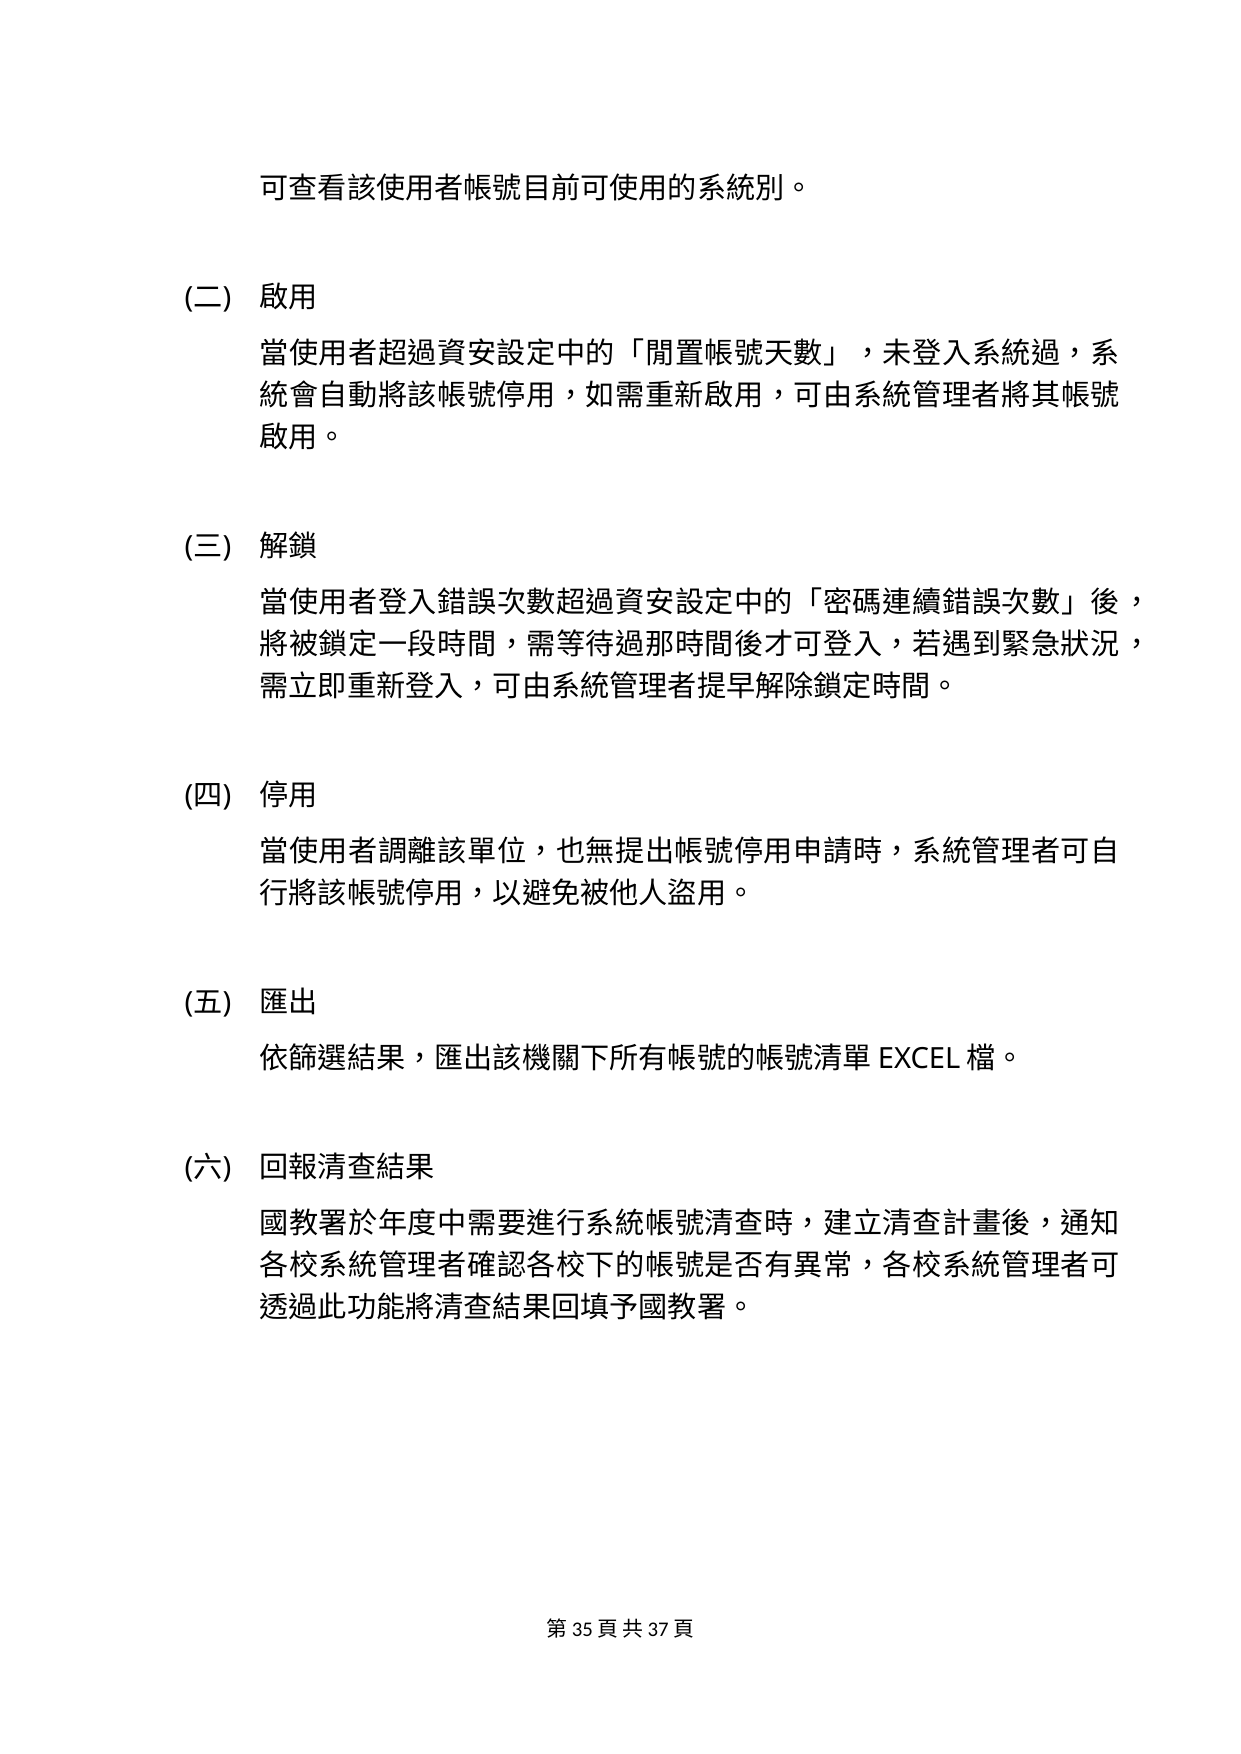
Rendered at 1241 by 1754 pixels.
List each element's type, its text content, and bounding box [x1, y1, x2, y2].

list 當使用者超過資安設定中的「閒置帳號天數」，未登入系統過，系統會自動將該帳號停用，如需重新啟用，可由系統管理者將其帳號啟用。 [259, 329, 1122, 456]
subtitle 啟用 [184, 273, 1122, 316]
list 當使用者登入錯誤次數超過資安設定中的「密碼連續錯誤次數」後，將被鎖定一段時間，需等待過那時間後才可登入，若遇到緊急狀況，需立即重新登入，可由系統管理者提早解除鎖定時間。 [259, 578, 1122, 705]
list 當使用者調離該單位，也無提出帳號停用申請時，系統管理者可自行將該帳號停用，以避免被他人盜用。 [259, 828, 1122, 912]
list 國教署於年度中需要進行系統帳號清查時，建立清查計畫後，通知各校系統管理者確認各校下的帳號是否有異常，各校系統管理者可透過此功能將清查結果回填予國教署。 [259, 1199, 1122, 1326]
subtitle 解鎖 [184, 523, 1122, 565]
list 依篩選結果，匯出該機關下所有帳號的帳號清單EXCEL檔。 [259, 1035, 1122, 1077]
subtitle 回報清查結果 [184, 1144, 1122, 1186]
subtitle 停用 [184, 772, 1122, 814]
subtitle 匯出 [184, 979, 1122, 1021]
list 可查看該使用者帳號目前可使用的系統別。 [259, 164, 1122, 207]
